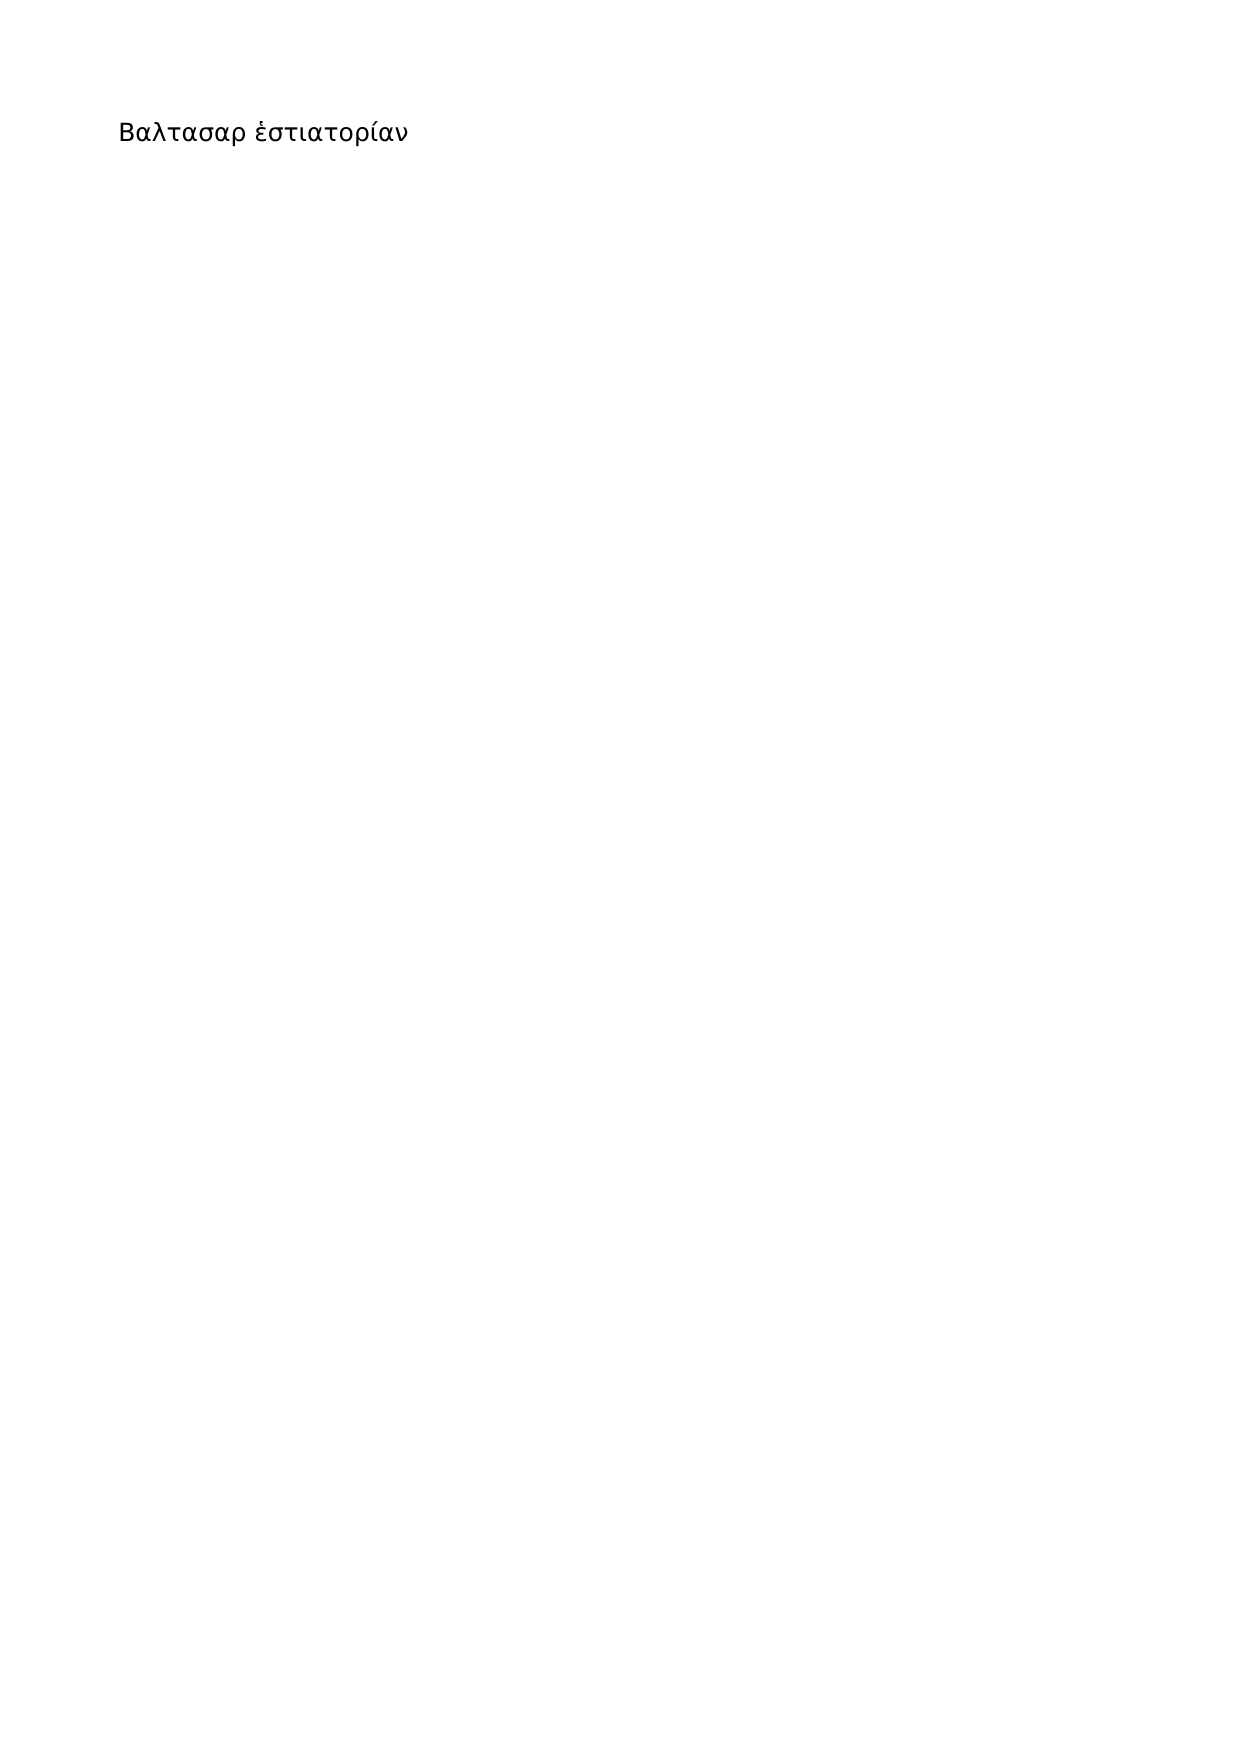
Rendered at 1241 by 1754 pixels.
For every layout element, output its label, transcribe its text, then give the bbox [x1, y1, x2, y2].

text Βαλτασαρ ἑστιατορίαν [118, 118, 1122, 147]
